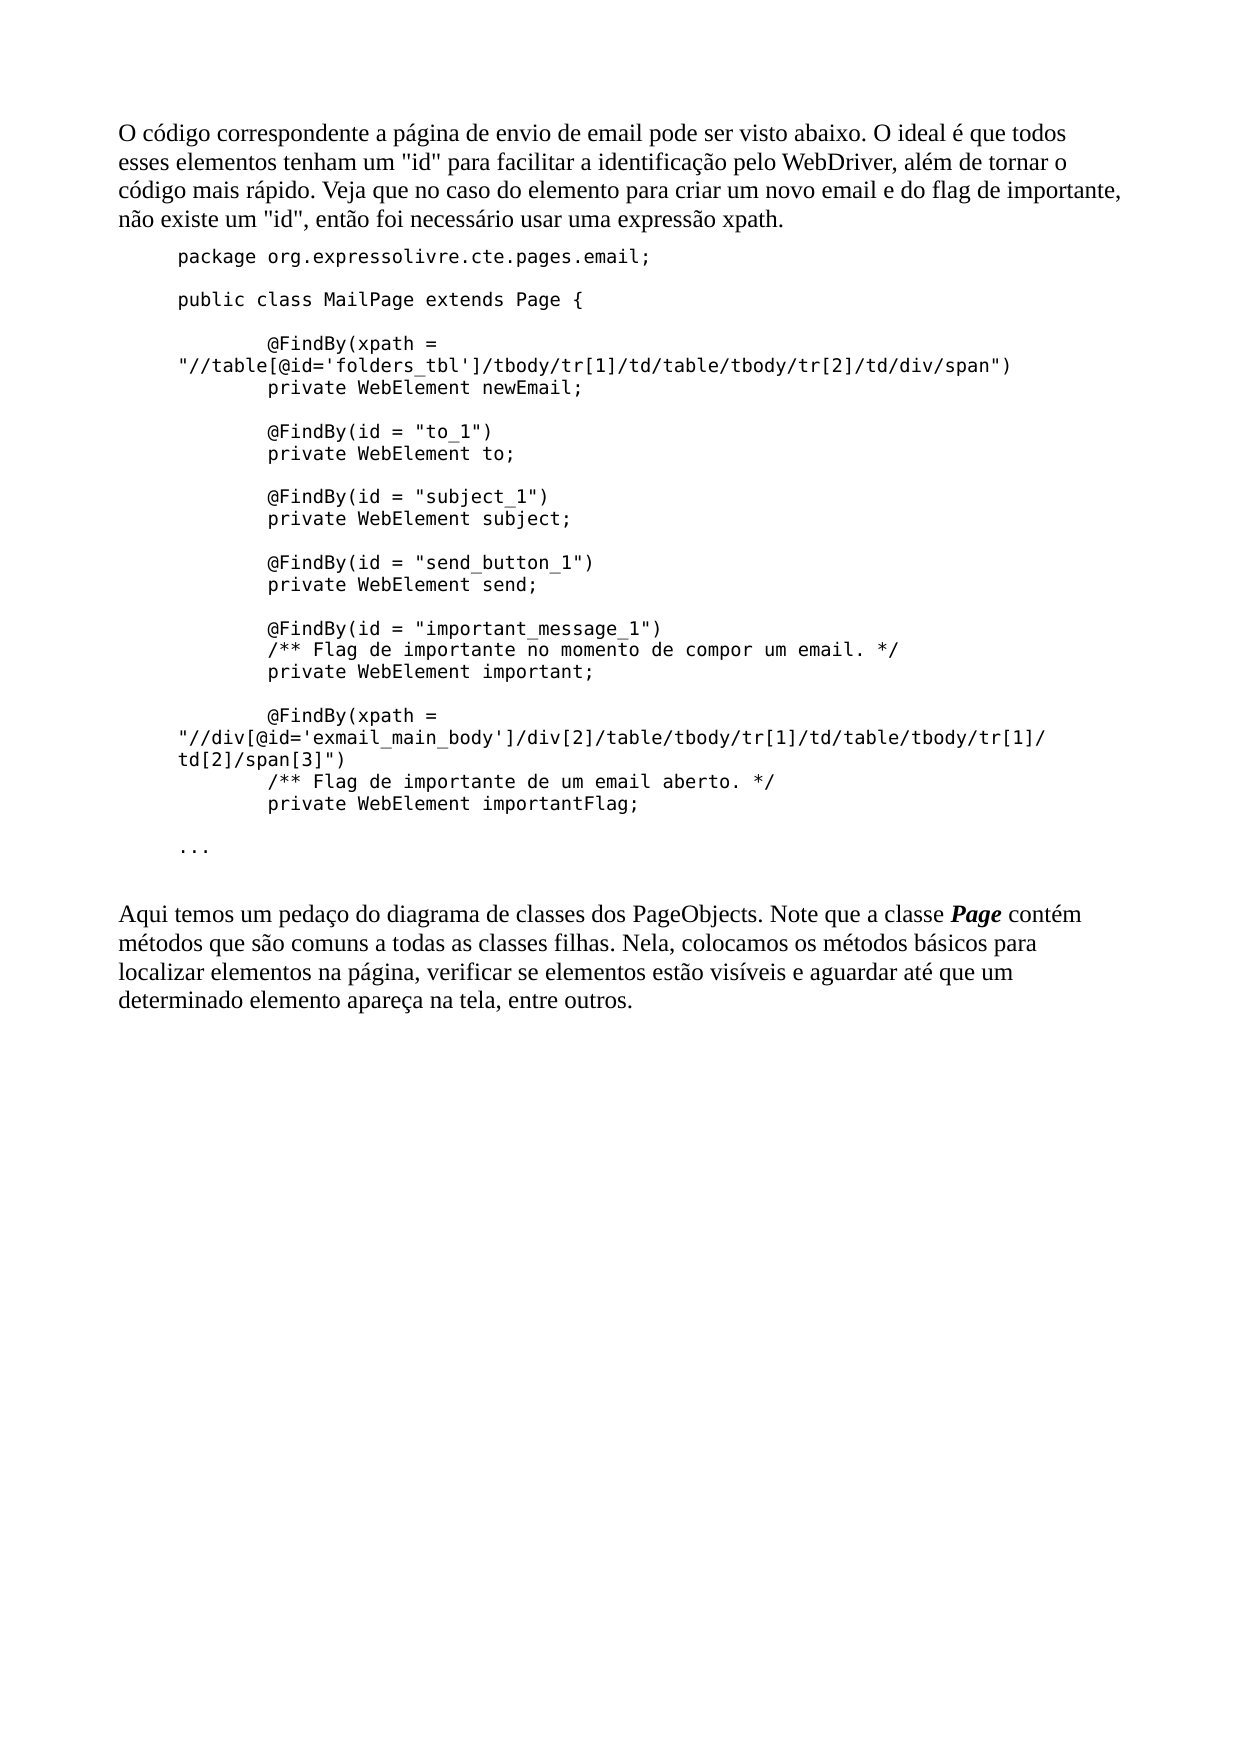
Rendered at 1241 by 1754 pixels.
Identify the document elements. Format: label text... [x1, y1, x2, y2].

text Aqui temos um pedaço do diagrama de classes dos PageObjects. Note que a classe Page contém métodos que são comuns a todas as classes filhas. Nela, colocamos os métodos básicos para localizar elementos na página, verificar se elementos estão visíveis e aguardar até que um determinado elemento apareça na tela, entre outros. [118, 899, 1122, 1014]
text O código correspondente a página de envio de email pode ser visto abaixo. O ideal é que todos esses elementos tenham um "id" para facilitar a identificação pelo WebDriver, além de tornar o código mais rápido. Veja que no caso do elemento para criar um novo email e do flag de importante, não existe um "id", então foi necessário usar uma expressão xpath. [118, 118, 1122, 233]
text package org.expressolivre.cte.pages.email; public class MailPage extends Page { @FindBy(xpath = "//table[@id='folders_tbl']/tbody/tr[1]/td/table/tbody/tr[2]/td/div/span") private WebElement newEmail; @FindBy(id = "to_1") private WebElement to; @FindBy(id = "subject_1") private WebElement subject; @FindBy(id = "send_button_1") private WebElement send; @FindBy(id = "important_message_1") /** Flag de importante no momento de compor um email. */ private WebElement important; @FindBy(xpath = "//div[@id='exmail_main_body']/div[2]/table/tbody/tr[1]/td/table/tbody/tr[1]/td[2]/span[3]") /** Flag de importante de um email aberto. */ private WebElement importantFlag; ... [177, 246, 1063, 858]
